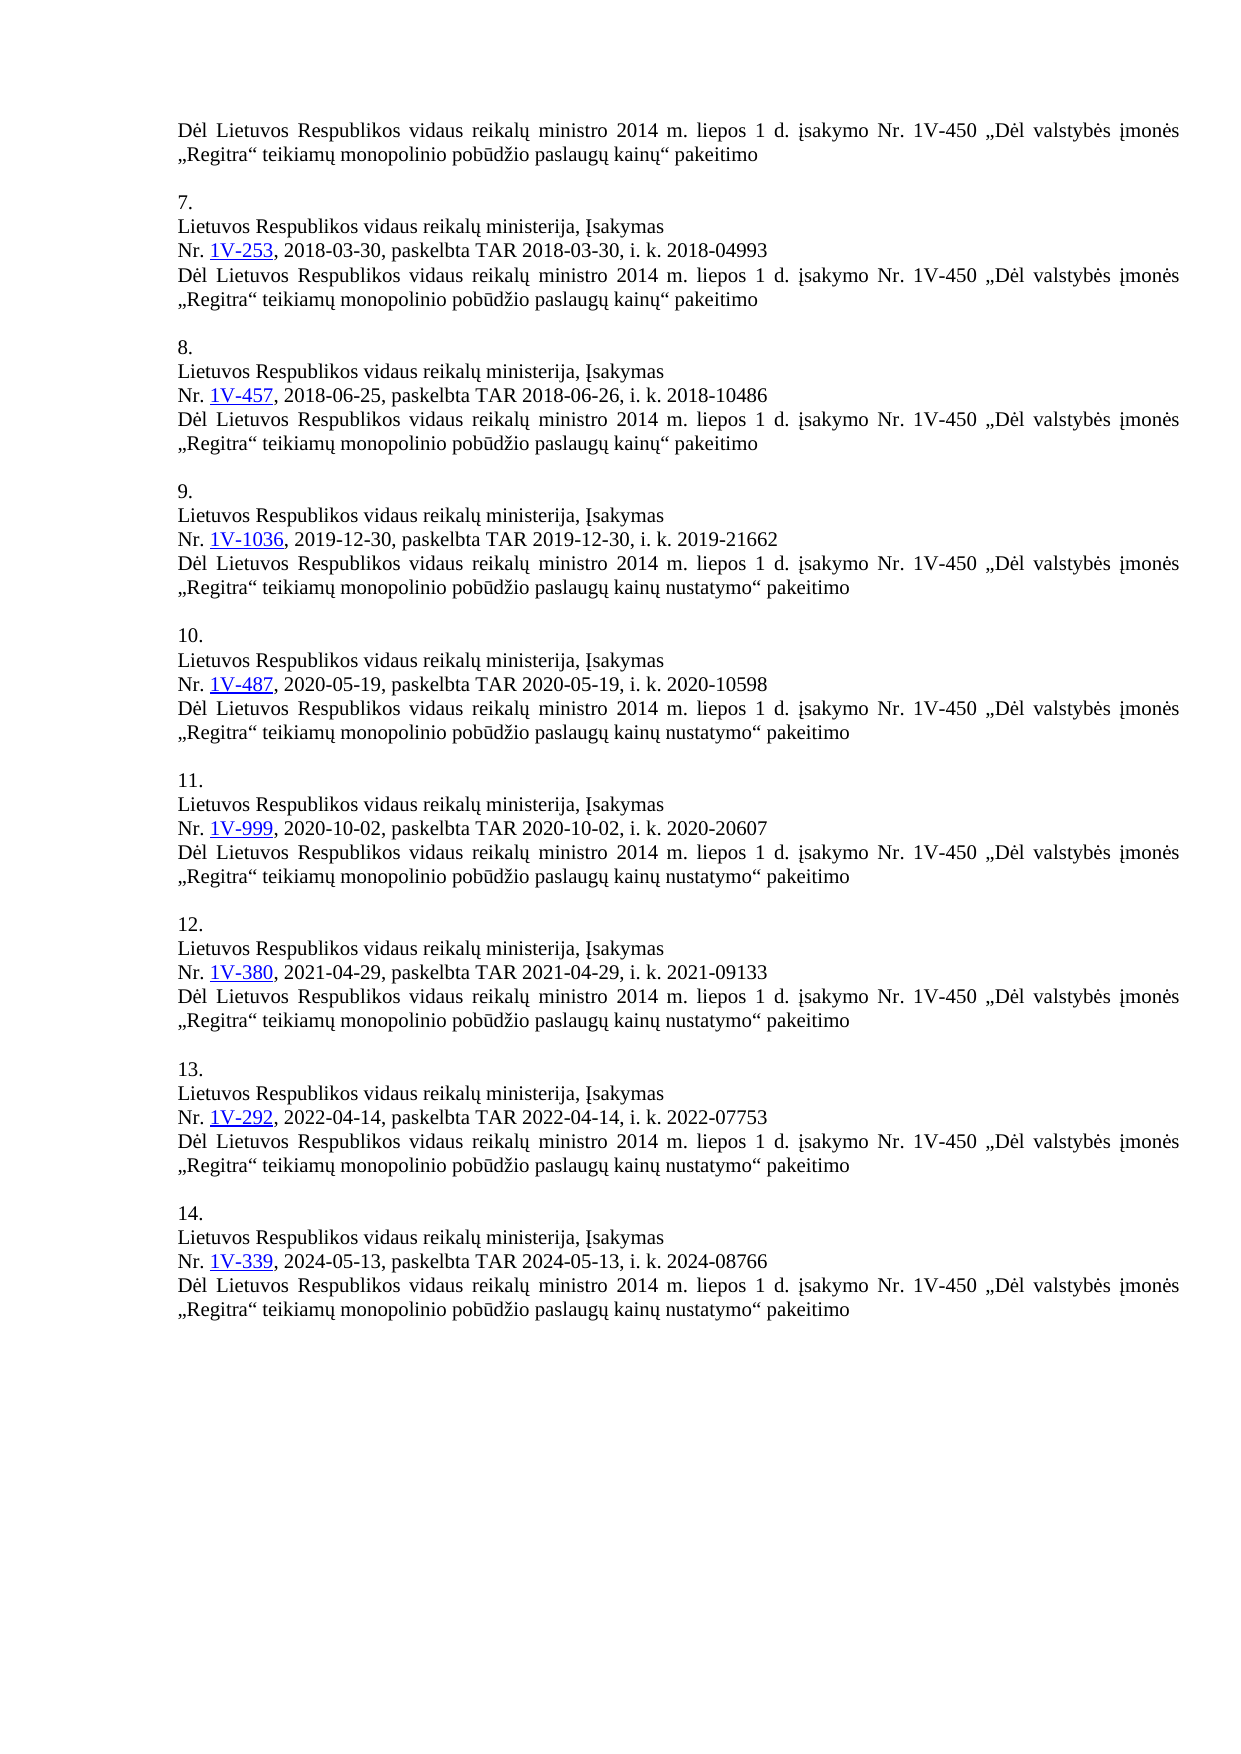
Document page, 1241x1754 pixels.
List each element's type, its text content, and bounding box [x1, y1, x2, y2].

text Lietuvos Respublikos vidaus reikalų ministerija, Įsakymas [177, 647, 1181, 672]
text 7. [177, 190, 1181, 214]
text Lietuvos Respublikos vidaus reikalų ministerija, Įsakymas [177, 214, 1181, 238]
text Dėl Lietuvos Respublikos vidaus reikalų ministro 2014 m. liepos 1 d. įsakymo Nr. 1V-450 „Dėl valstybės įmonės „Regitra“ teikiamų monopolinio pobūdžio paslaugų kainų nustatymo“ pakeitimo [177, 696, 1181, 744]
text Nr. 1V-487, 2020-05-19, paskelbta TAR 2020-05-19, i. k. 2020-10598 [177, 672, 1181, 696]
text Dėl Lietuvos Respublikos vidaus reikalų ministro 2014 m. liepos 1 d. įsakymo Nr. 1V-450 „Dėl valstybės įmonės „Regitra“ teikiamų monopolinio pobūdžio paslaugų kainų“ pakeitimo [177, 118, 1181, 166]
text Lietuvos Respublikos vidaus reikalų ministerija, Įsakymas [177, 936, 1181, 960]
text 10. [177, 623, 1181, 647]
text Lietuvos Respublikos vidaus reikalų ministerija, Įsakymas [177, 1081, 1181, 1105]
text Lietuvos Respublikos vidaus reikalų ministerija, Įsakymas [177, 1225, 1181, 1249]
text 14. [177, 1201, 1181, 1225]
text Nr. 1V-457, 2018-06-25, paskelbta TAR 2018-06-26, i. k. 2018-10486 [177, 383, 1181, 407]
text 9. [177, 479, 1181, 503]
text Nr. 1V-999, 2020-10-02, paskelbta TAR 2020-10-02, i. k. 2020-20607 [177, 816, 1181, 840]
text 11. [177, 768, 1181, 792]
text Lietuvos Respublikos vidaus reikalų ministerija, Įsakymas [177, 792, 1181, 816]
text Dėl Lietuvos Respublikos vidaus reikalų ministro 2014 m. liepos 1 d. įsakymo Nr. 1V-450 „Dėl valstybės įmonės „Regitra“ teikiamų monopolinio pobūdžio paslaugų kainų“ pakeitimo [177, 407, 1181, 455]
text 13. [177, 1057, 1181, 1081]
text 12. [177, 912, 1181, 936]
text Lietuvos Respublikos vidaus reikalų ministerija, Įsakymas [177, 359, 1181, 383]
text Dėl Lietuvos Respublikos vidaus reikalų ministro 2014 m. liepos 1 d. įsakymo Nr. 1V-450 „Dėl valstybės įmonės „Regitra“ teikiamų monopolinio pobūdžio paslaugų kainų nustatymo“ pakeitimo [177, 984, 1181, 1032]
text Nr. 1V-253, 2018-03-30, paskelbta TAR 2018-03-30, i. k. 2018-04993 [177, 238, 1181, 262]
text Nr. 1V-339, 2024-05-13, paskelbta TAR 2024-05-13, i. k. 2024-08766 [177, 1249, 1181, 1273]
text Dėl Lietuvos Respublikos vidaus reikalų ministro 2014 m. liepos 1 d. įsakymo Nr. 1V-450 „Dėl valstybės įmonės „Regitra“ teikiamų monopolinio pobūdžio paslaugų kainų nustatymo“ pakeitimo [177, 551, 1181, 599]
text Dėl Lietuvos Respublikos vidaus reikalų ministro 2014 m. liepos 1 d. įsakymo Nr. 1V-450 „Dėl valstybės įmonės „Regitra“ teikiamų monopolinio pobūdžio paslaugų kainų nustatymo“ pakeitimo [177, 840, 1181, 888]
text 8. [177, 335, 1181, 359]
text Nr. 1V-292, 2022-04-14, paskelbta TAR 2022-04-14, i. k. 2022-07753 [177, 1105, 1181, 1129]
text Nr. 1V-1036, 2019-12-30, paskelbta TAR 2019-12-30, i. k. 2019-21662 [177, 527, 1181, 551]
text Dėl Lietuvos Respublikos vidaus reikalų ministro 2014 m. liepos 1 d. įsakymo Nr. 1V-450 „Dėl valstybės įmonės „Regitra“ teikiamų monopolinio pobūdžio paslaugų kainų nustatymo“ pakeitimo [177, 1273, 1181, 1321]
text Nr. 1V-380, 2021-04-29, paskelbta TAR 2021-04-29, i. k. 2021-09133 [177, 960, 1181, 984]
text Lietuvos Respublikos vidaus reikalų ministerija, Įsakymas [177, 503, 1181, 527]
text Dėl Lietuvos Respublikos vidaus reikalų ministro 2014 m. liepos 1 d. įsakymo Nr. 1V-450 „Dėl valstybės įmonės „Regitra“ teikiamų monopolinio pobūdžio paslaugų kainų nustatymo“ pakeitimo [177, 1129, 1181, 1177]
text Dėl Lietuvos Respublikos vidaus reikalų ministro 2014 m. liepos 1 d. įsakymo Nr. 1V-450 „Dėl valstybės įmonės „Regitra“ teikiamų monopolinio pobūdžio paslaugų kainų“ pakeitimo [177, 262, 1181, 311]
